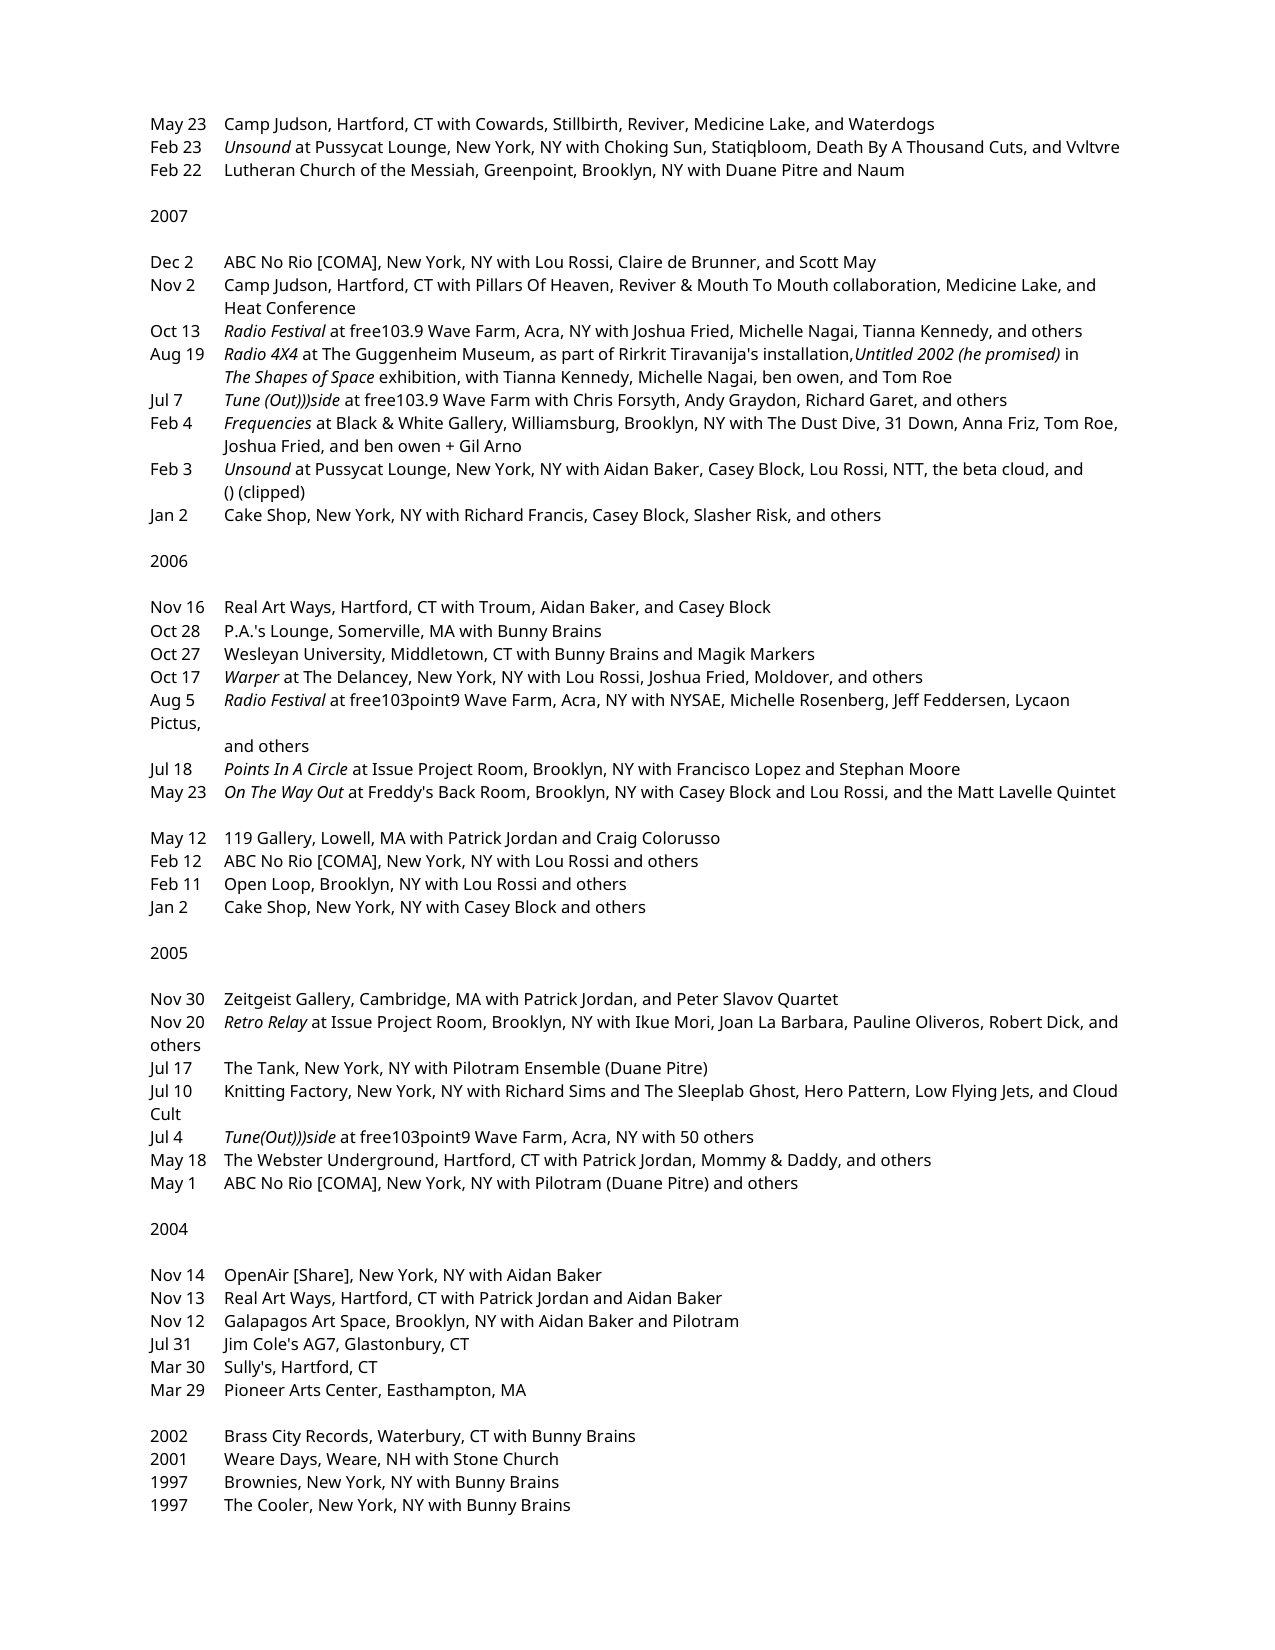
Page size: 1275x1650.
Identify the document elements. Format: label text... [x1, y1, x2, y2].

text Nov 13 Real Art Ways, Hartford, CT with Patrick Jordan and Aidan Baker [150, 1287, 1125, 1309]
text Oct 13 Radio Festival at free103.9 Wave Farm, Acra, NY with Joshua Fried, Michelle Nagai, Tianna Kennedy, and others [150, 320, 1125, 343]
text () (clipped) [150, 481, 1125, 504]
text 2002 Brass City Records, Waterbury, CT with Bunny Brains [150, 1425, 1125, 1448]
text Mar 29 Pioneer Arts Center, Easthampton, MA [150, 1379, 1125, 1402]
text Feb 23 Unsound at Pussycat Lounge, New York, NY with Choking Sun, Statiqbloom, Death By A Thousand Cuts, and Vvltvre [150, 136, 1125, 158]
text Nov 2 Camp Judson, Hartford, CT with Pillars Of Heaven, Reviver & Mouth To Mouth collaboration, Medicine Lake, and [150, 274, 1125, 297]
text May 23 Camp Judson, Hartford, CT with Cowards, Stillbirth, Reviver, Medicine Lake, and Waterdogs [150, 112, 1125, 136]
text Jan 2 Cake Shop, New York, NY with Richard Francis, Casey Block, Slasher Risk, and others [150, 504, 1125, 527]
text Jul 18 Points In A Circle at Issue Project Room, Brooklyn, NY with Francisco Lopez and Stephan Moore [150, 757, 1125, 780]
text The Shapes of Space exhibition, with Tianna Kennedy, Michelle Nagai, ben owen, and Tom Roe [150, 366, 1125, 389]
text 1997 The Cooler, New York, NY with Bunny Brains [150, 1494, 1125, 1517]
text Jul 7 Tune (Out)))side at free103.9 Wave Farm with Chris Forsyth, Andy Graydon, Richard Garet, and others [150, 389, 1125, 412]
text 1997 Brownies, New York, NY with Bunny Brains [150, 1471, 1125, 1494]
text Nov 20 Retro Relay at Issue Project Room, Brooklyn, NY with Ikue Mori, Joan La Barbara, Pauline Oliveros, Robert Dick, and others [150, 1010, 1125, 1056]
text Nov 12 Galapagos Art Space, Brooklyn, NY with Aidan Baker and Pilotram [150, 1309, 1125, 1333]
text Jul 17 The Tank, New York, NY with Pilotram Ensemble (Duane Pitre) [150, 1056, 1125, 1079]
text Aug 5 Radio Festival at free103point9 Wave Farm, Acra, NY with NYSAE, Michelle Rosenberg, Jeff Feddersen, Lycaon Pictus, [150, 688, 1125, 734]
text Joshua Fried, and ben owen + Gil Arno [150, 435, 1125, 458]
text Nov 14 OpenAir [Share], New York, NY with Aidan Baker [150, 1263, 1125, 1287]
text Jul 4 Tune(Out)))side at free103point9 Wave Farm, Acra, NY with 50 others [150, 1125, 1125, 1148]
text Oct 17 Warper at The Delancey, New York, NY with Lou Rossi, Joshua Fried, Moldover, and others [150, 665, 1125, 688]
text Oct 28 P.A.'s Lounge, Somerville, MA with Bunny Brains [150, 619, 1125, 642]
text Mar 30 Sully's, Hartford, CT [150, 1356, 1125, 1379]
text Feb 11 Open Loop, Brooklyn, NY with Lou Rossi and others [150, 872, 1125, 895]
text Feb 3 Unsound at Pussycat Lounge, New York, NY with Aidan Baker, Casey Block, Lou Rossi, NTT, the beta cloud, and [150, 458, 1125, 481]
text Nov 30 Zeitgeist Gallery, Cambridge, MA with Patrick Jordan, and Peter Slavov Quartet [150, 987, 1125, 1010]
text Aug 19 Radio 4X4 at The Guggenheim Museum, as part of Rirkrit Tiravanija's installation,Untitled 2002 (he promised) in [150, 343, 1125, 366]
text 2001 Weare Days, Weare, NH with Stone Church [150, 1448, 1125, 1471]
text May 23 On The Way Out at Freddy's Back Room, Brooklyn, NY with Casey Block and Lou Rossi, and the Matt Lavelle Quintet [150, 780, 1125, 826]
text 2006 [150, 550, 1125, 573]
text Jan 2 Cake Shop, New York, NY with Casey Block and others [150, 895, 1125, 918]
text May 12 119 Gallery, Lowell, MA with Patrick Jordan and Craig Colorusso [150, 826, 1125, 849]
text Jul 10 Knitting Factory, New York, NY with Richard Sims and The Sleeplab Ghost, Hero Pattern, Low Flying Jets, and Cloud Cult [150, 1079, 1125, 1125]
text Dec 2 ABC No Rio [COMA], New York, NY with Lou Rossi, Claire de Brunner, and Scott May [150, 251, 1125, 274]
text Nov 16 Real Art Ways, Hartford, CT with Troum, Aidan Baker, and Casey Block [150, 596, 1125, 619]
text May 1 ABC No Rio [COMA], New York, NY with Pilotram (Duane Pitre) and others [150, 1171, 1125, 1194]
text 2005 [150, 941, 1125, 964]
text Jul 31 Jim Cole's AG7, Glastonbury, CT [150, 1333, 1125, 1356]
text and others [150, 734, 1125, 757]
text May 18 The Webster Underground, Hartford, CT with Patrick Jordan, Mommy & Daddy, and others [150, 1148, 1125, 1171]
text 2004 [150, 1217, 1125, 1241]
text Feb 22 Lutheran Church of the Messiah, Greenpoint, Brooklyn, NY with Duane Pitre and Naum [150, 158, 1125, 182]
text Heat Conference [150, 297, 1125, 320]
text 2007 [150, 204, 1125, 228]
text Feb 12 ABC No Rio [COMA], New York, NY with Lou Rossi and others [150, 849, 1125, 872]
text Feb 4 Frequencies at Black & White Gallery, Williamsburg, Brooklyn, NY with The Dust Dive, 31 Down, Anna Friz, Tom Roe, [150, 412, 1125, 435]
text Oct 27 Wesleyan University, Middletown, CT with Bunny Brains and Magik Markers [150, 642, 1125, 665]
